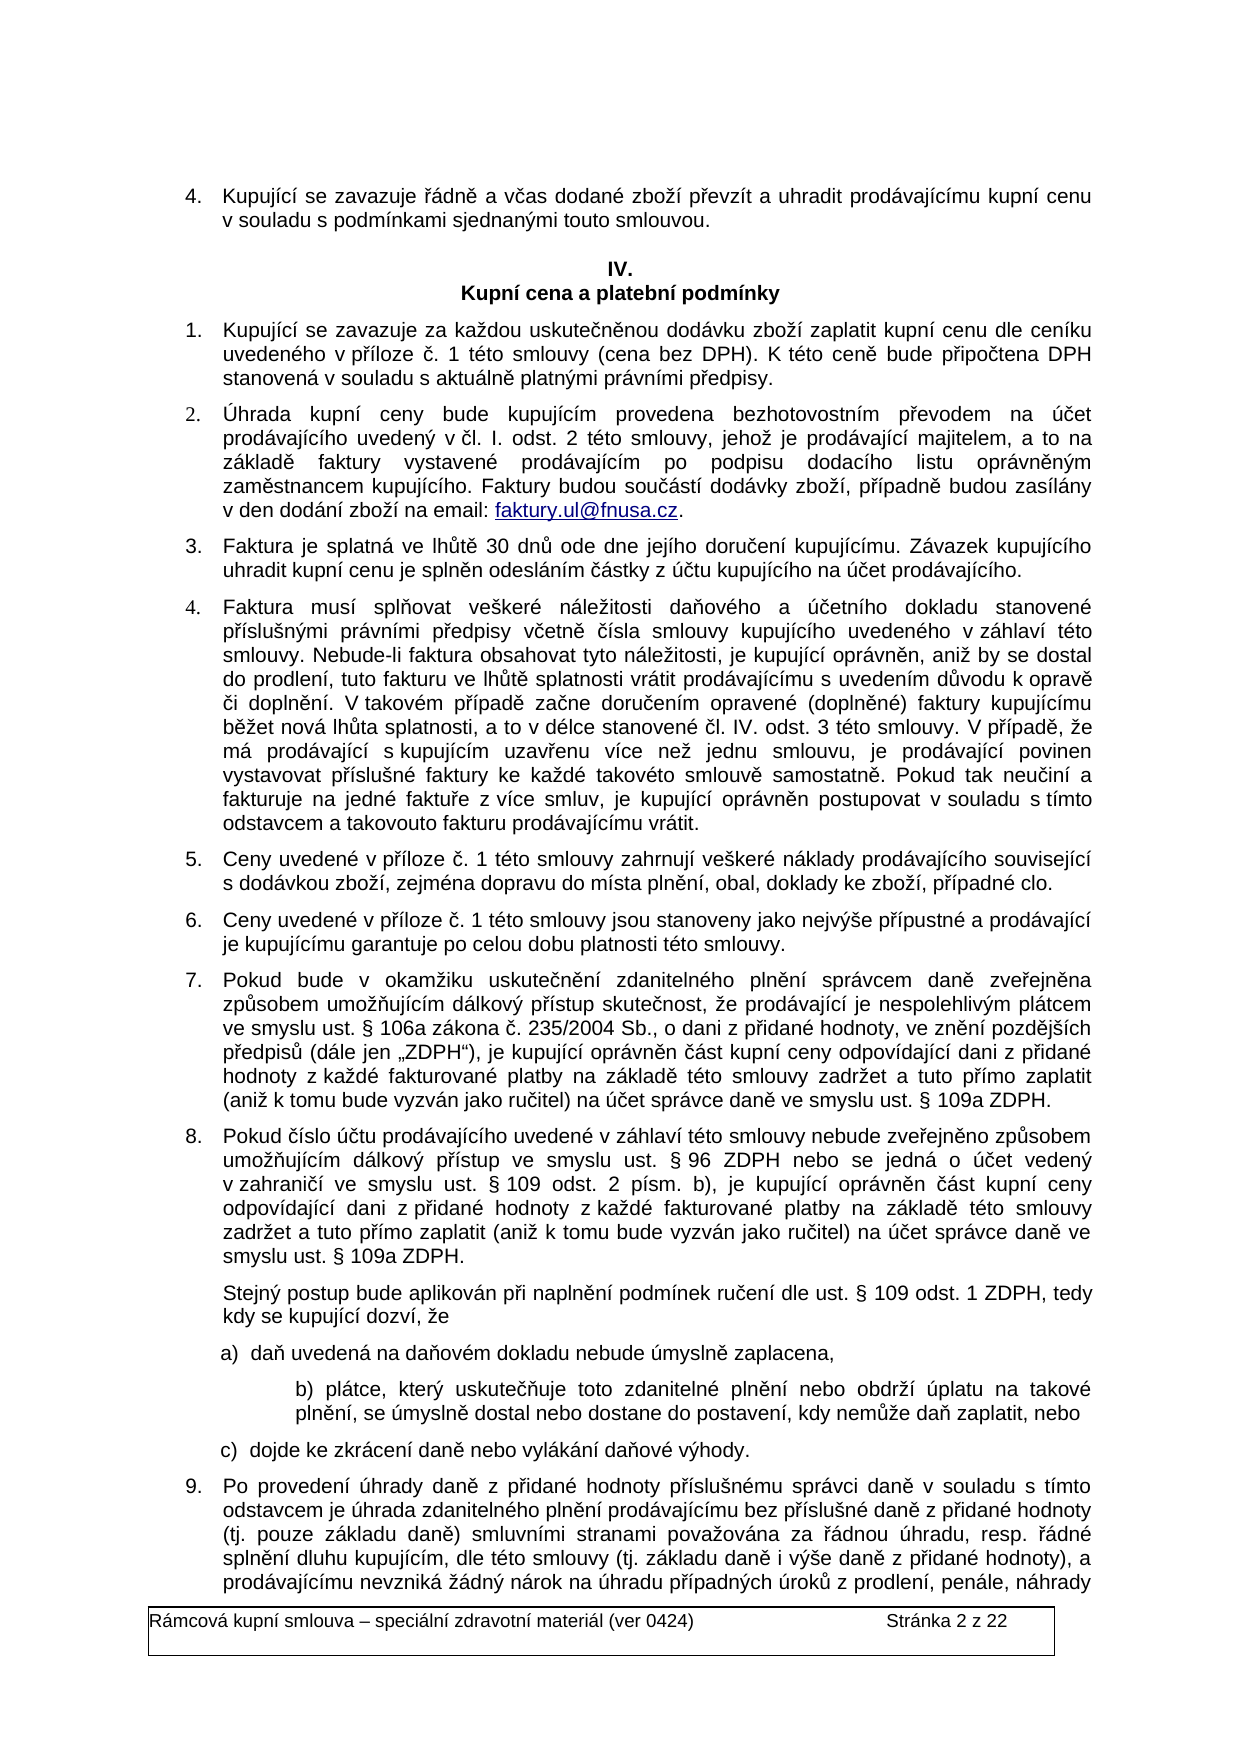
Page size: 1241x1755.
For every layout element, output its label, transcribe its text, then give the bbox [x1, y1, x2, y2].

text Stejný postup bude aplikován při naplnění podmínek ručení dle ust. § 109 odst. 1 ZDPH, tedy kdy se kupující dozví, že [223, 1280, 1093, 1328]
list Kupující se zavazuje řádně a včas dodané zboží převzít a uhradit prodávajícímu kupní cenu v souladu s podmínkami sjednanými touto smlouvou. [185, 184, 1093, 232]
list Faktura je splatná ve lhůtě 30 dnů ode dne jejího doručení kupujícímu. Závazek kupujícího uhradit kupní cenu je splněn odesláním částky z účtu kupujícího na účet prodávajícího. [185, 534, 1093, 582]
text IV. [148, 257, 1093, 281]
text Kupní cena a platební podmínky [148, 281, 1093, 305]
list Kupující se zavazuje za každou uskutečněnou dodávku zboží zaplatit kupní cenu dle ceníku uvedeného v příloze č. 1 této smlouvy (cena bez DPH). K této ceně bude připočtena DPH stanovená v souladu s aktuálně platnými právními předpisy. [185, 317, 1093, 389]
list Ceny uvedené v příloze č. 1 této smlouvy jsou stanoveny jako nejvýše přípustné a prodávající je kupujícímu garantuje po celou dobu platnosti této smlouvy. [185, 907, 1093, 955]
list Úhrada kupní ceny bude kupujícím provedena bezhotovostním převodem na účet prodávajícího uvedený v čl. I. odst. 2 této smlouvy, jehož je prodávající majitelem, a to na základě faktury vystavené prodávajícím po podpisu dodacího listu oprávněným zaměstnancem kupujícího. Faktury budou součástí dodávky zboží, případně budou zasílány v den dodání zboží na email: faktury.ul@fnusa.cz. [185, 402, 1093, 522]
text a) daň uvedená na daňovém dokladu nebude úmyslně zaplacena, [148, 1341, 1093, 1365]
list Po provedení úhrady daně z přidané hodnoty příslušnému správci daně v souladu s tímto odstavcem je úhrada zdanitelného plnění prodávajícímu bez příslušné daně z přidané hodnoty (tj. pouze základu daně) smluvními stranami považována za řádnou úhradu, resp. řádné splnění dluhu kupujícím, dle této smlouvy (tj. základu daně i výše daně z přidané hodnoty), a prodávajícímu nevzniká žádný nárok na úhradu případných úroků z prodlení, penále, náhrady [185, 1474, 1093, 1594]
list Faktura musí splňovat veškeré náležitosti daňového a účetního dokladu stanovené příslušnými právními předpisy včetně čísla smlouvy kupujícího uvedeného v záhlaví této smlouvy. Nebude-li faktura obsahovat tyto náležitosti, je kupující oprávněn, aniž by se dostal do prodlení, tuto fakturu ve lhůtě splatnosti vrátit prodávajícímu s uvedením důvodu k opravě či doplnění. V takovém případě začne doručením opravené (doplněné) faktury kupujícímu běžet nová lhůta splatnosti, a to v délce stanovené čl. IV. odst. 3 této smlouvy. V případě, že má prodávající s kupujícím uzavřenu více než jednu smlouvu, je prodávající povinen vystavovat příslušné faktury ke každé takovéto smlouvě samostatně. Pokud tak neučiní a fakturuje na jedné faktuře z více smluv, je kupující oprávněn postupovat v souladu s tímto odstavcem a takovouto fakturu prodávajícímu vrátit. [185, 595, 1093, 834]
list Pokud bude v okamžiku uskutečnění zdanitelného plnění správcem daně zveřejněna způsobem umožňujícím dálkový přístup skutečnost, že prodávající je nespolehlivým plátcem ve smyslu ust. § 106a zákona č. 235/2004 Sb., o dani z přidané hodnoty, ve znění pozdějších předpisů (dále jen „ZDPH“), je kupující oprávněn část kupní ceny odpovídající dani z přidané hodnoty z každé fakturované platby na základě této smlouvy zadržet a tuto přímo zaplatit (aniž k tomu bude vyzván jako ručitel) na účet správce daně ve smyslu ust. § 109a ZDPH. [185, 968, 1093, 1112]
text b) plátce, který uskutečňuje toto zdanitelné plnění nebo obdrží úplatu na takové plnění, se úmyslně dostal nebo dostane do postavení, kdy nemůže daň zaplatit, nebo [295, 1377, 1093, 1425]
list Pokud číslo účtu prodávajícího uvedené v záhlaví této smlouvy nebude zveřejněno způsobem umožňujícím dálkový přístup ve smyslu ust. § 96 ZDPH nebo se jedná o účet vedený v zahraničí ve smyslu ust. § 109 odst. 2 písm. b), je kupující oprávněn část kupní ceny odpovídající dani z přidané hodnoty z každé fakturované platby na základě této smlouvy zadržet a tuto přímo zaplatit (aniž k tomu bude vyzván jako ručitel) na účet správce daně ve smyslu ust. § 109a ZDPH. [185, 1124, 1093, 1268]
text c) dojde ke zkrácení daně nebo vylákání daňové výhody. [148, 1438, 1093, 1462]
list Ceny uvedené v příloze č. 1 této smlouvy zahrnují veškeré náklady prodávajícího související s dodávkou zboží, zejména dopravu do místa plnění, obal, doklady ke zboží, případné clo. [185, 847, 1093, 895]
